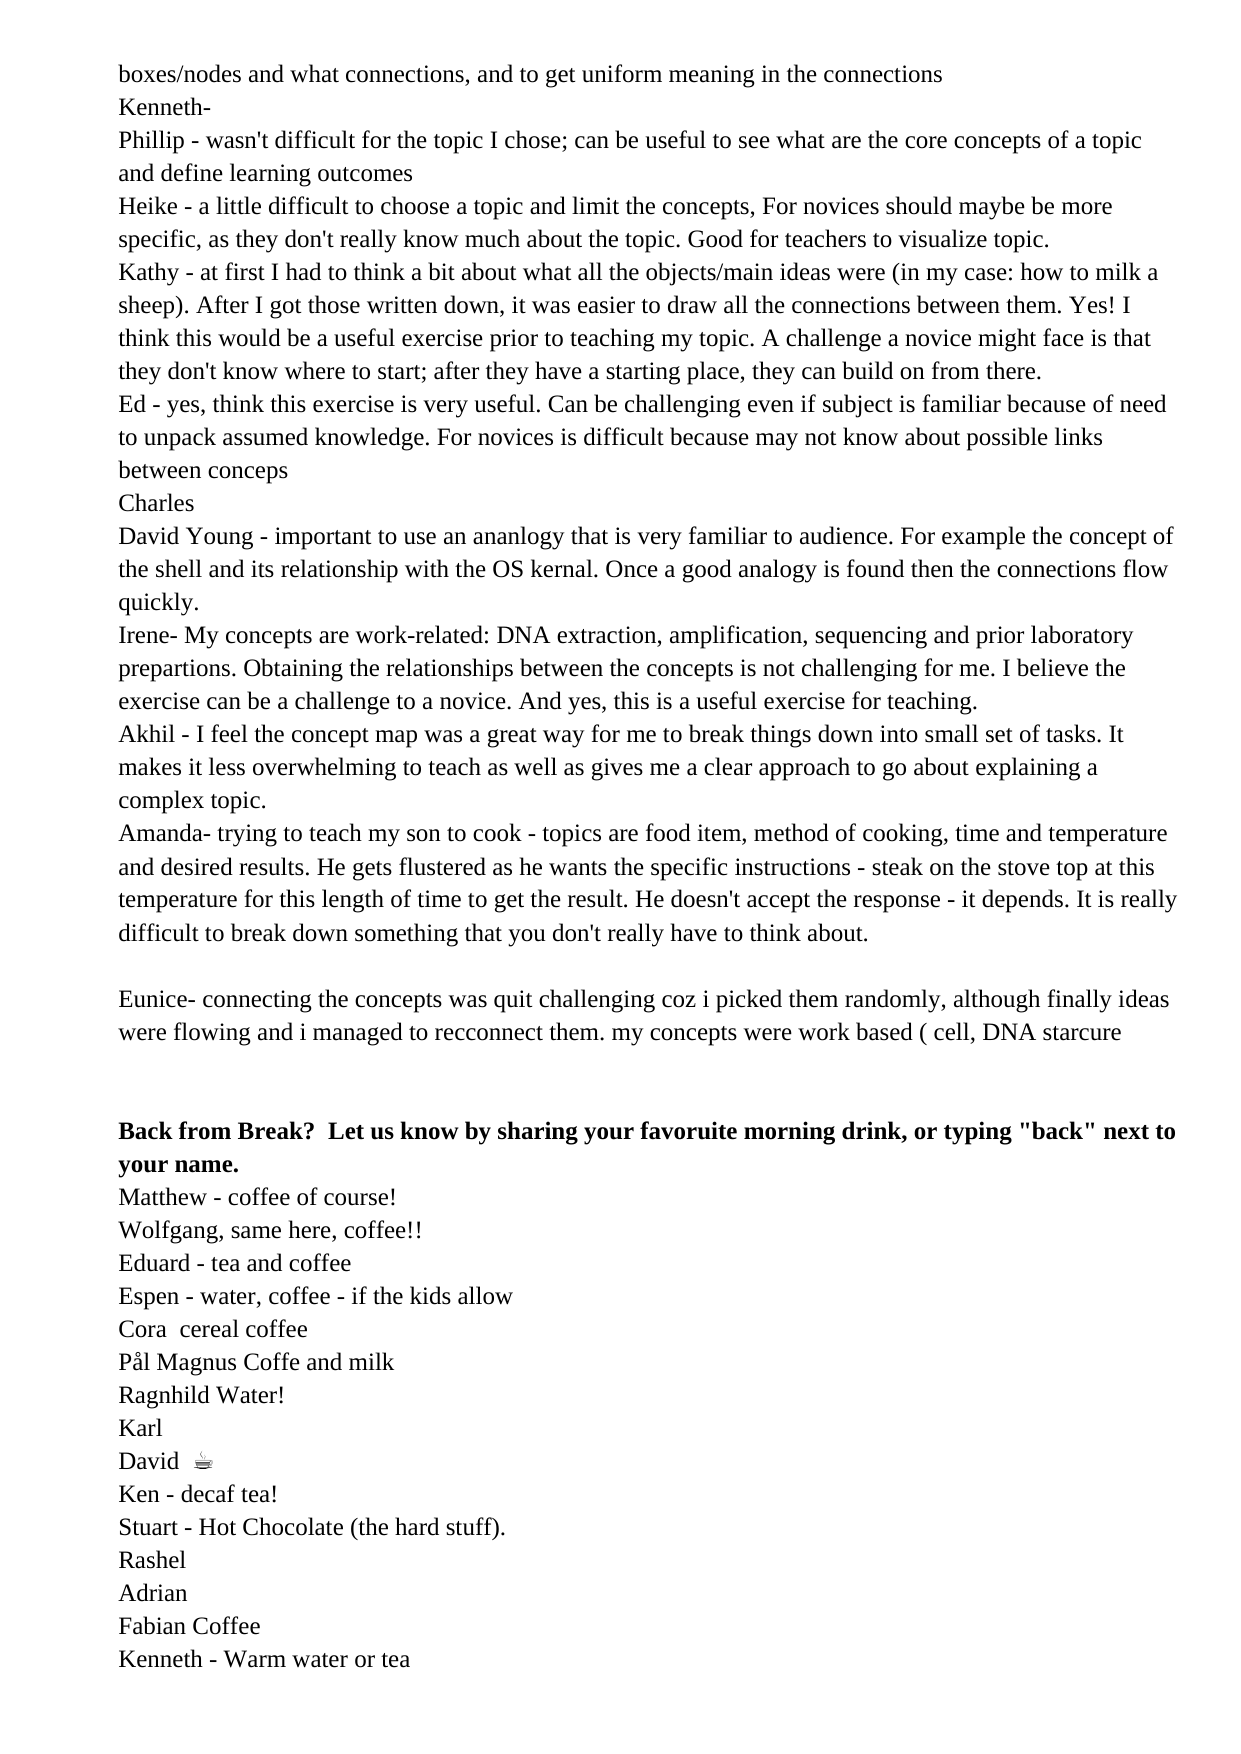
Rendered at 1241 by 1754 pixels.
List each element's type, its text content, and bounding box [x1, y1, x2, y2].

text boxes/nodes and what connections, and to get uniform meaning in the connections Kenneth- Phillip - wasn't difficult for the topic I chose; can be useful to see what are the core concepts of a topic and define learning outcomes Heike - a little difficult to choose a topic and limit the concepts, For novices should maybe be more specific, as they don't really know much about the topic. Good for teachers to visualize topic. Kathy - at first I had to think a bit about what all the objects/main ideas were (in my case: how to milk a sheep). After I got those written down, it was easier to draw all the connections between them. Yes! I think this would be a useful exercise prior to teaching my topic. A challenge a novice might face is that they don't know where to start; after they have a starting place, they can build on from there. Ed - yes, think this exercise is very useful. Can be challenging even if subject is familiar because of need to unpack assumed knowledge. For novices is difficult because may not know about possible links between conceps Charles David Young - important to use an ananlogy that is very familiar to audience. For example the concept of the shell and its relationship with the OS kernal. Once a good analogy is found then the connections flow quickly. Irene- My concepts are work-related: DNA extraction, amplification, sequencing and prior laboratory prepartions. Obtaining the relationships between the concepts is not challenging for me. I believe the exercise can be a challenge to a novice. And yes, this is a useful exercise for teaching. Akhil - I feel the concept map was a great way for me to break things down into small set of tasks. It makes it less overwhelming to teach as well as gives me a clear approach to go about explaining a complex topic. Amanda- trying to teach my son to cook - topics are food item, method of cooking, time and temperature and desired results. He gets flustered as he wants the specific instructions - steak on the stove top at this temperature for this length of time to get the result. He doesn't accept the response - it depends. It is really difficult to break down something that you don't really have to think about. Eunice- connecting the concepts was quit challenging coz i picked them randomly, although finally ideas were flowing and i managed to recconnect them. my concepts were work based ( cell, DNA starcure Back from Break? Let us know by sharing your favoruite morning drink, or typing "back" next to your name. Matthew - coffee of course! Wolfgang, same here, coffee!! Eduard - tea and coffee Espen - water, coffee - if the kids allow Cora cereal coffee Pål Magnus Coffe and milk Ragnhild Water! Karl David ☕ Ken - decaf tea! Stuart - Hot Chocolate (the hard stuff). Rashel Adrian Fabian Coffee Kenneth - Warm water or tea [118, 59, 1181, 1673]
